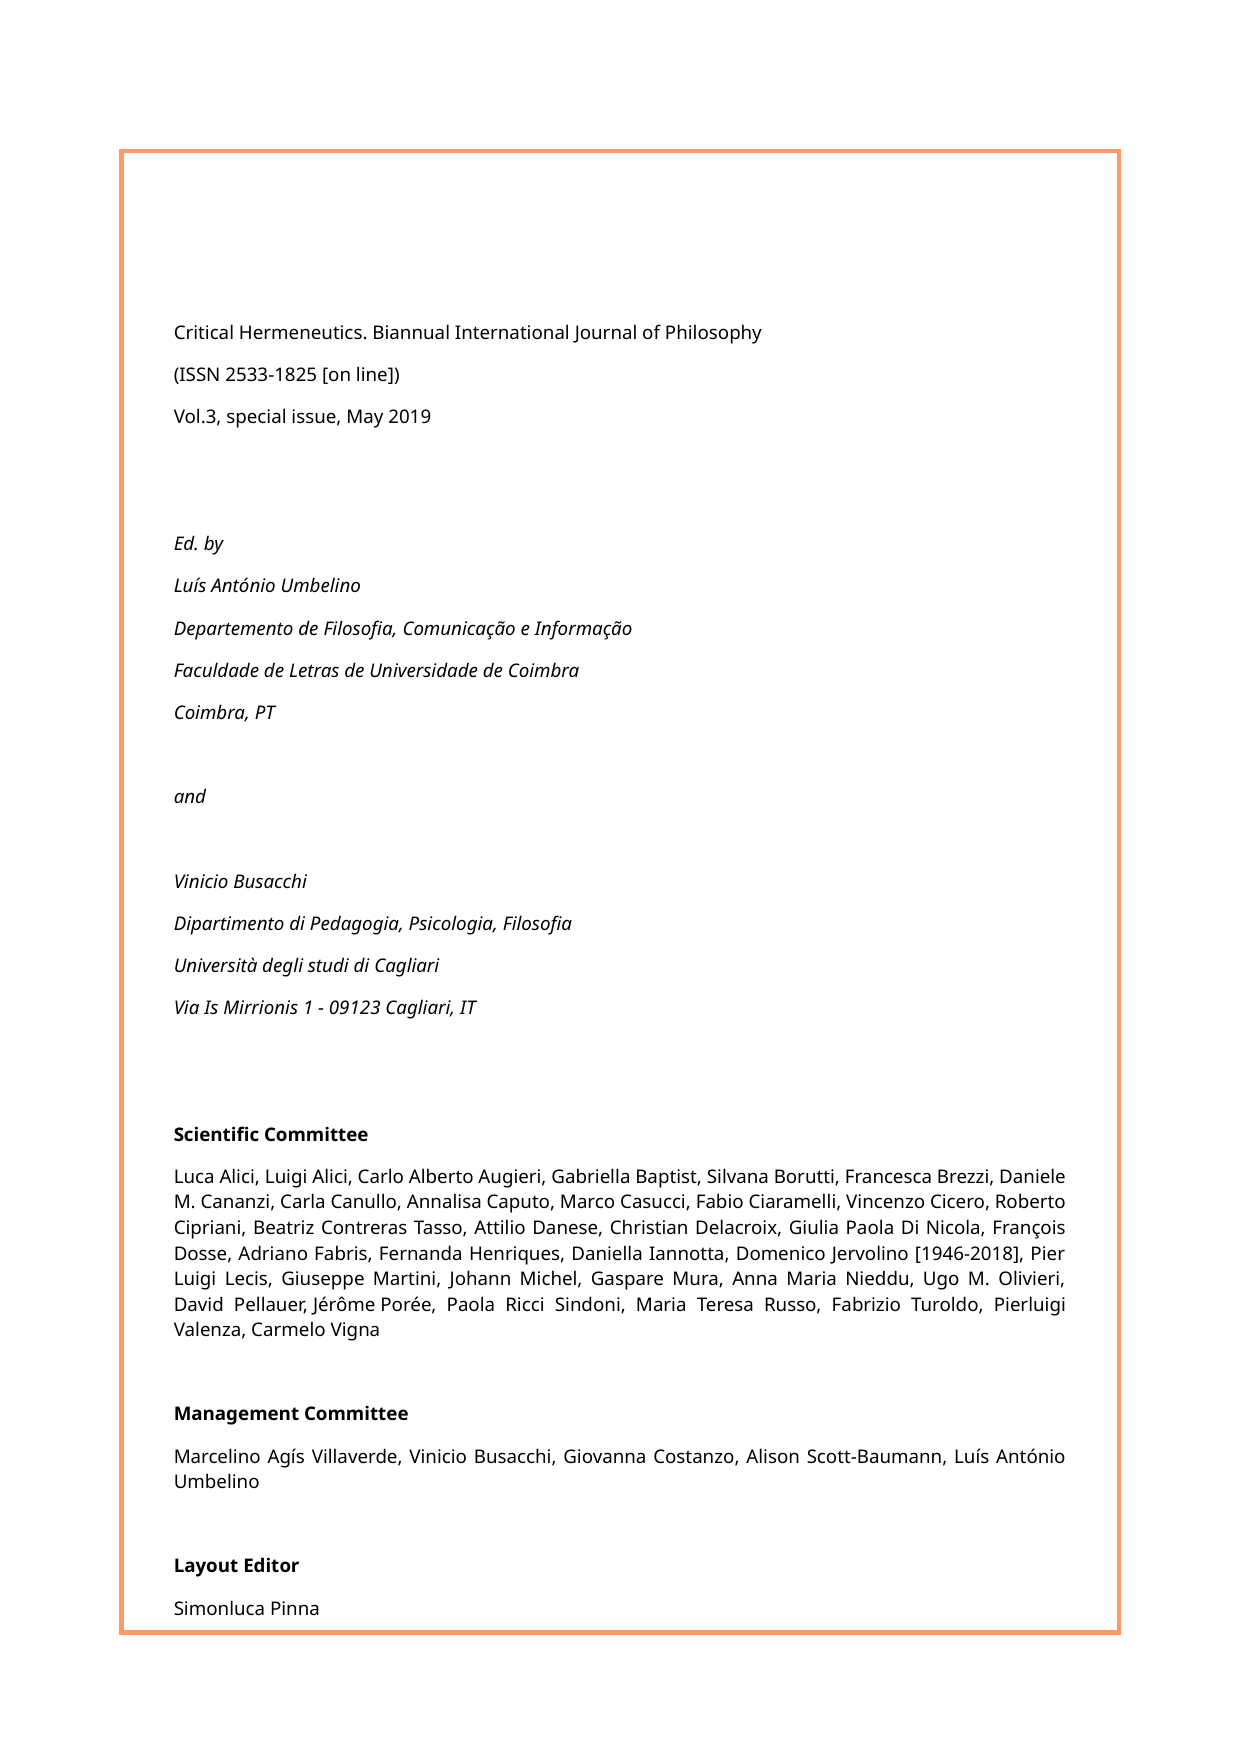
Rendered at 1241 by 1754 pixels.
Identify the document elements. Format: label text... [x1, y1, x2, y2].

text Luís António Umbelino [173, 573, 1067, 598]
text Simonluca Pinna [173, 1595, 1067, 1621]
text Faculdade de Letras de Universidade de Coimbra [173, 657, 1067, 682]
text (ISSN 2533-1825 [on line]) [173, 362, 1067, 387]
text Scientific Committee [173, 1121, 1067, 1147]
text Coimbra, PT [173, 699, 1067, 725]
text Università degli studi di Cagliari [173, 952, 1067, 978]
text Luca Alici, Luigi Alici, Carlo Alberto Augieri, Gabriella Baptist, Silvana Borutti, Francesca Brezzi, Daniele M. Cananzi, Carla Canullo, Annalisa Caputo, Marco Casucci, Fabio Ciaramelli, Vincenzo Cicero, Roberto Cipriani, Beatriz Contreras Tasso, Attilio Danese, Christian Delacroix, Giulia Paola Di Nicola, François Dosse, Adriano Fabris, Fernanda Henriques, Daniella Iannotta, Domenico Jervolino [1946-2018], Pier Luigi Lecis, Giuseppe Martini, Johann Michel, Gaspare Mura, Anna Maria Nieddu, Ugo M. Olivieri, David Pellauer, Jérôme Porée, Paola Ricci Sindoni, Maria Teresa Russo, Fabrizio Turoldo, Pierluigi Valenza, Carmelo Vigna [173, 1163, 1067, 1342]
text Vol.3, special issue, May 2019 [173, 404, 1067, 429]
text Critical Hermeneutics. Biannual International Journal of Philosophy [173, 319, 1067, 345]
text Vinicio Busacchi [173, 868, 1067, 893]
text Dipartimento di Pedagogia, Psicologia, Filosofia [173, 910, 1067, 936]
text Layout Editor [173, 1553, 1067, 1578]
text Via Is Mirrionis 1 - 09123 Cagliari, IT [173, 994, 1067, 1020]
text and [173, 783, 1067, 809]
text Ed. by [173, 530, 1067, 556]
text Departemento de Filosofia, Comunicação e Informação [173, 615, 1067, 640]
text Management Committee [173, 1401, 1067, 1426]
text Marcelino Agís Villaverde, Vinicio Busacchi, Giovanna Costanzo, Alison Scott-Baumann, Luís António Umbelino [173, 1443, 1067, 1494]
